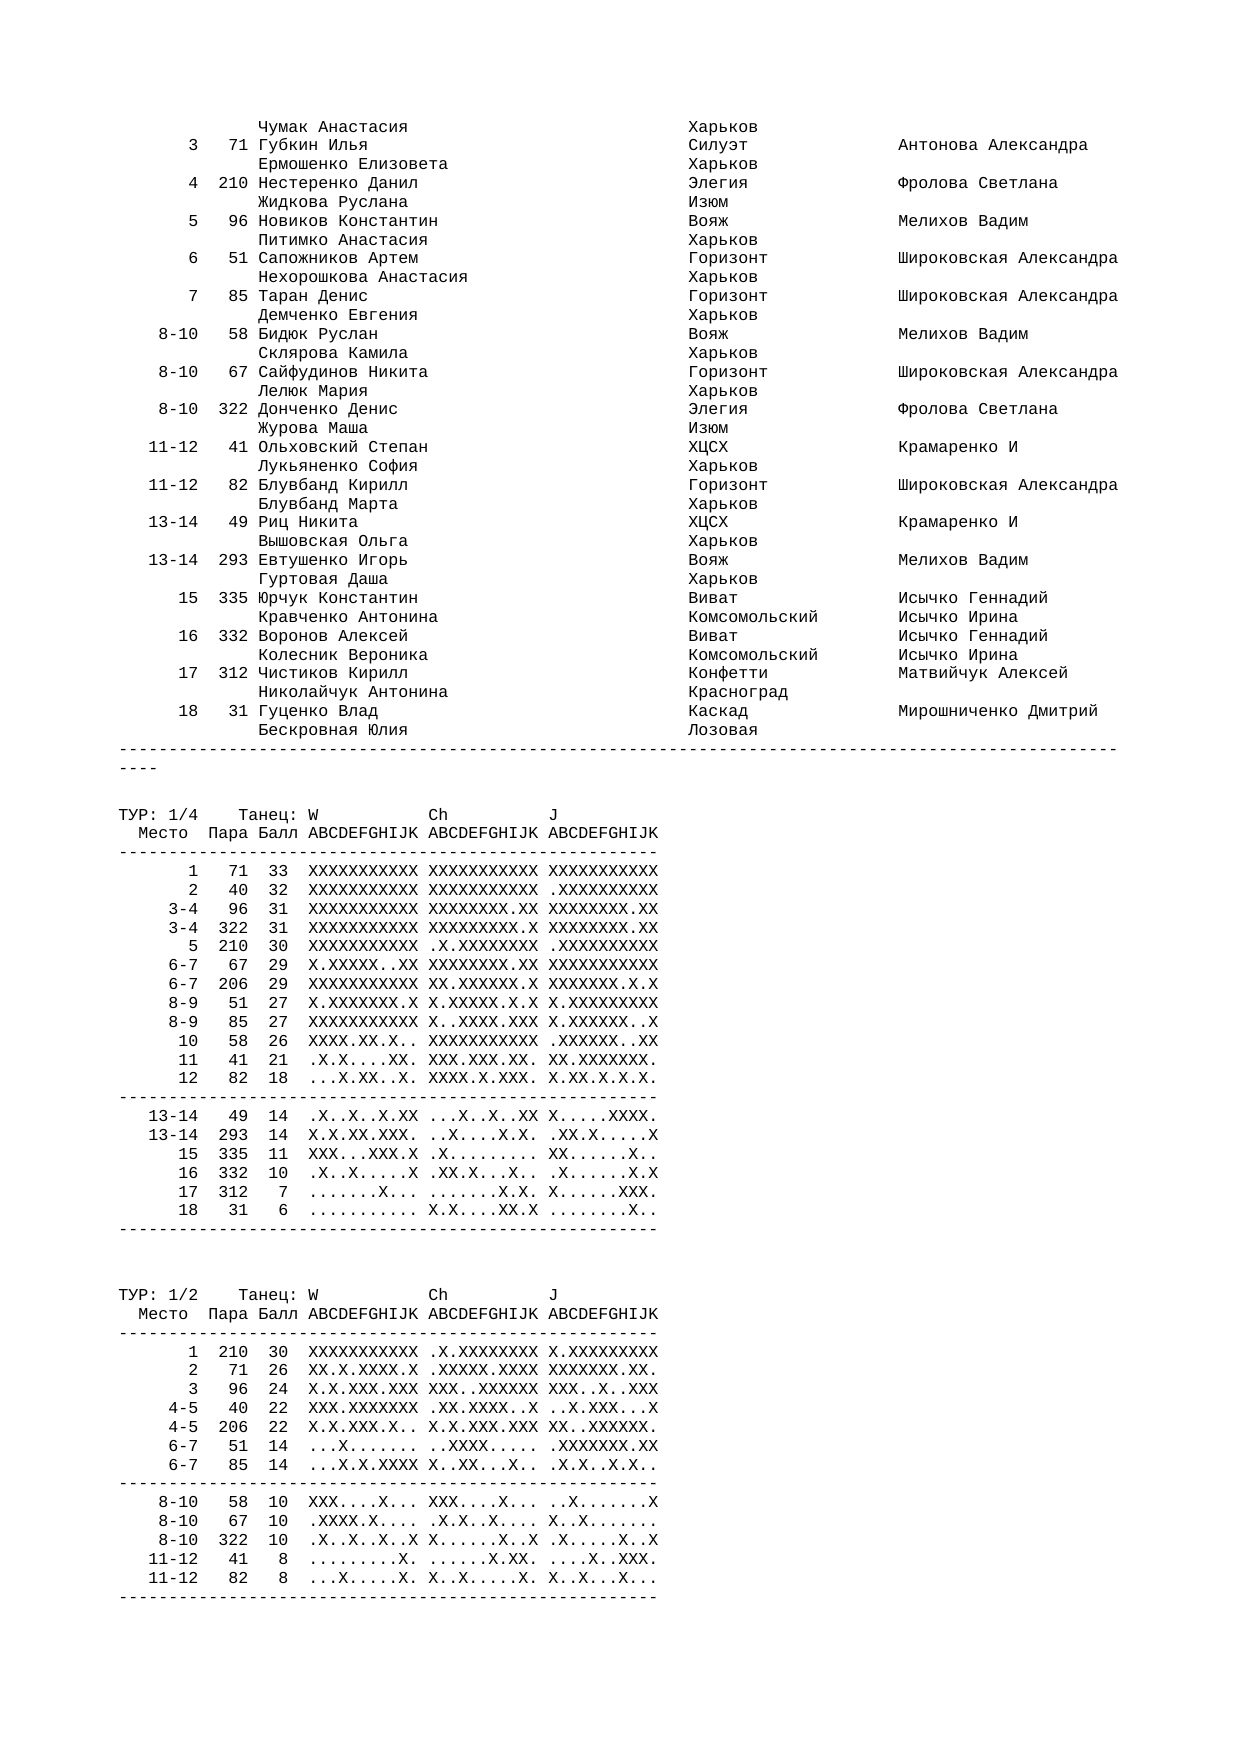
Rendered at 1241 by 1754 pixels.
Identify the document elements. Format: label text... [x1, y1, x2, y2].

text 3-4 96 31 XXXXXXXXXXX XXXXXXXX.XX XXXXXXXX.XX [118, 900, 1122, 919]
text Бескровная Юлия Лозовая [118, 721, 1122, 740]
text 1 210 30 XXXXXXXXXXX .X.XXXXXXXX X.XXXXXXXXX [118, 1343, 1122, 1362]
text 7 85 Таран Денис Горизонт Широковская Александра [118, 288, 1122, 307]
text 4-5 40 22 XXX.XXXXXXX .XX.XXXX..X ..X.XXX...X [118, 1400, 1122, 1418]
text 13-14 49 14 .X..X..X.XX ...X..X..XX X.....XXXX. [118, 1108, 1122, 1127]
text Место Пара Балл ABCDEFGHIJK ABCDEFGHIJK ABCDEFGHIJK [118, 1305, 1122, 1324]
text 15 335 11 XXX...XXX.X .X......... XX......X.. [118, 1145, 1122, 1164]
text 5 210 30 XXXXXXXXXXX .X.XXXXXXXX .XXXXXXXXXX [118, 938, 1122, 957]
text Николайчук Антонина Красноград [118, 684, 1122, 703]
text Лукьяненко София Харьков [118, 457, 1122, 476]
text 2 40 32 XXXXXXXXXXX XXXXXXXXXXX .XXXXXXXXXX [118, 881, 1122, 900]
text ------------------------------------------------------ [118, 1089, 1122, 1108]
text 8-10 67 10 .XXXX.X.... .X.X..X.... X..X....... [118, 1513, 1122, 1532]
text 8-10 322 Донченко Денис Элегия Фролова Светлана [118, 401, 1122, 420]
text 8-10 58 Бидюк Руслан Вояж Мелихов Вадим [118, 326, 1122, 344]
text 8-9 51 27 X.XXXXXXX.X X.XXXXX.X.X X.XXXXXXXXX [118, 994, 1122, 1013]
text ------------------------------------------------------ [118, 1324, 1122, 1343]
text 11-12 82 8 ...X.....X. X..X.....X. X..X...X... [118, 1569, 1122, 1588]
text 8-9 85 27 XXXXXXXXXXX X..XXXX.XXX X.XXXXXX..X [118, 1013, 1122, 1032]
text 4-5 206 22 X.X.XXX.X.. X.X.XXX.XXX XX..XXXXXX. [118, 1418, 1122, 1437]
text 3-4 322 31 XXXXXXXXXXX XXXXXXXXX.X XXXXXXXX.XX [118, 919, 1122, 938]
text Кравченко Антонина Комсомольский Исычко Ирина [118, 608, 1122, 627]
text 15 335 Юрчук Константин Виват Исычко Геннадий [118, 589, 1122, 608]
text Лелюк Мария Харьков [118, 382, 1122, 401]
text 6-7 51 14 ...X....... ..XXXX..... .XXXXXXX.XX [118, 1437, 1122, 1456]
text Склярова Камила Харьков [118, 344, 1122, 363]
text 8-10 67 Сайфудинов Никита Горизонт Широковская Александра [118, 363, 1122, 382]
text 6-7 85 14 ...X.X.XXXX X..XX...X.. .X.X..X.X.. [118, 1456, 1122, 1475]
text 6-7 206 29 XXXXXXXXXXX XX.XXXXXX.X XXXXXXX.X.X [118, 976, 1122, 994]
text Вышовская Ольга Харьков [118, 533, 1122, 552]
text 16 332 10 .X..X.....X .XX.X...X.. .X......X.X [118, 1164, 1122, 1183]
text ТУР: 1/2 Танец: W Ch J [118, 1287, 1122, 1305]
text 17 312 7 .......X... .......X.X. X......XXX. [118, 1183, 1122, 1202]
text ------------------------------------------------------ [118, 1221, 1122, 1240]
text Ермошенко Елизовета Харьков [118, 156, 1122, 175]
text 11 41 21 .X.X....XX. XXX.XXX.XX. XX.XXXXXXX. [118, 1051, 1122, 1070]
text 12 82 18 ...X.XX..X. XXXX.X.XXX. X.XX.X.X.X. [118, 1070, 1122, 1089]
text 13-14 49 Риц Никита ХЦСХ Крамаренко И [118, 514, 1122, 533]
text 17 312 Чистиков Кирилл Конфетти Матвийчук Алексей [118, 665, 1122, 684]
text 10 58 26 XXXX.XX.X.. XXXXXXXXXXX .XXXXXX..XX [118, 1032, 1122, 1051]
text 11-12 41 8 .........X. ......X.XX. ....X..XXX. [118, 1551, 1122, 1569]
text 6 51 Сапожников Артем Горизонт Широковская Александра [118, 250, 1122, 269]
text -------------------------------------------------------------------------------------------------------- [118, 740, 1122, 778]
text Чумак Анастасия Харьков [118, 118, 1122, 137]
text ТУР: 1/4 Танец: W Ch J [118, 806, 1122, 825]
text Жидкова Руслана Изюм [118, 193, 1122, 212]
text 8-10 322 10 .X..X..X..X X......X..X .X.....X..X [118, 1532, 1122, 1551]
text Блувбанд Марта Харьков [118, 495, 1122, 514]
text ------------------------------------------------------ [118, 844, 1122, 863]
text 4 210 Нестеренко Данил Элегия Фролова Светлана [118, 175, 1122, 193]
text 18 31 Гуценко Влад Каскад Мирошниченко Дмитрий [118, 703, 1122, 721]
text 2 71 26 XX.X.XXXX.X .XXXXX.XXXX XXXXXXX.XX. [118, 1362, 1122, 1381]
text 8-10 58 10 XXX....X... XXX....X... ..X.......X [118, 1494, 1122, 1513]
text Нехорошкова Анастасия Харьков [118, 269, 1122, 288]
text 11-12 82 Блувбанд Кирилл Горизонт Широковская Александра [118, 476, 1122, 495]
text Гуртовая Даша Харьков [118, 571, 1122, 589]
text 13-14 293 Евтушенко Игорь Вояж Мелихов Вадим [118, 552, 1122, 571]
text 3 71 Губкин Илья Силуэт Антонова Александра [118, 137, 1122, 156]
text 5 96 Новиков Константин Вояж Мелихов Вадим [118, 212, 1122, 231]
text Питимко Анастасия Харьков [118, 231, 1122, 250]
text 6-7 67 29 X.XXXXX..XX XXXXXXXX.XX XXXXXXXXXXX [118, 957, 1122, 976]
text 13-14 293 14 X.X.XX.XXX. ..X....X.X. .XX.X.....X [118, 1127, 1122, 1145]
text 11-12 41 Ольховский Степан ХЦСХ Крамаренко И [118, 439, 1122, 457]
text 18 31 6 ........... X.X....XX.X ........X.. [118, 1202, 1122, 1221]
text ------------------------------------------------------ [118, 1475, 1122, 1494]
text Демченко Евгения Харьков [118, 307, 1122, 326]
text 1 71 33 XXXXXXXXXXX XXXXXXXXXXX XXXXXXXXXXX [118, 863, 1122, 881]
text Колесник Вероника Комсомольский Исычко Ирина [118, 646, 1122, 665]
text Журова Маша Изюм [118, 420, 1122, 439]
text Место Пара Балл ABCDEFGHIJK ABCDEFGHIJK ABCDEFGHIJK [118, 825, 1122, 844]
text ------------------------------------------------------ [118, 1588, 1122, 1607]
text 3 96 24 X.X.XXX.XXX XXX..XXXXXX XXX..X..XXX [118, 1381, 1122, 1400]
text 16 332 Воронов Алексей Виват Исычко Геннадий [118, 627, 1122, 646]
